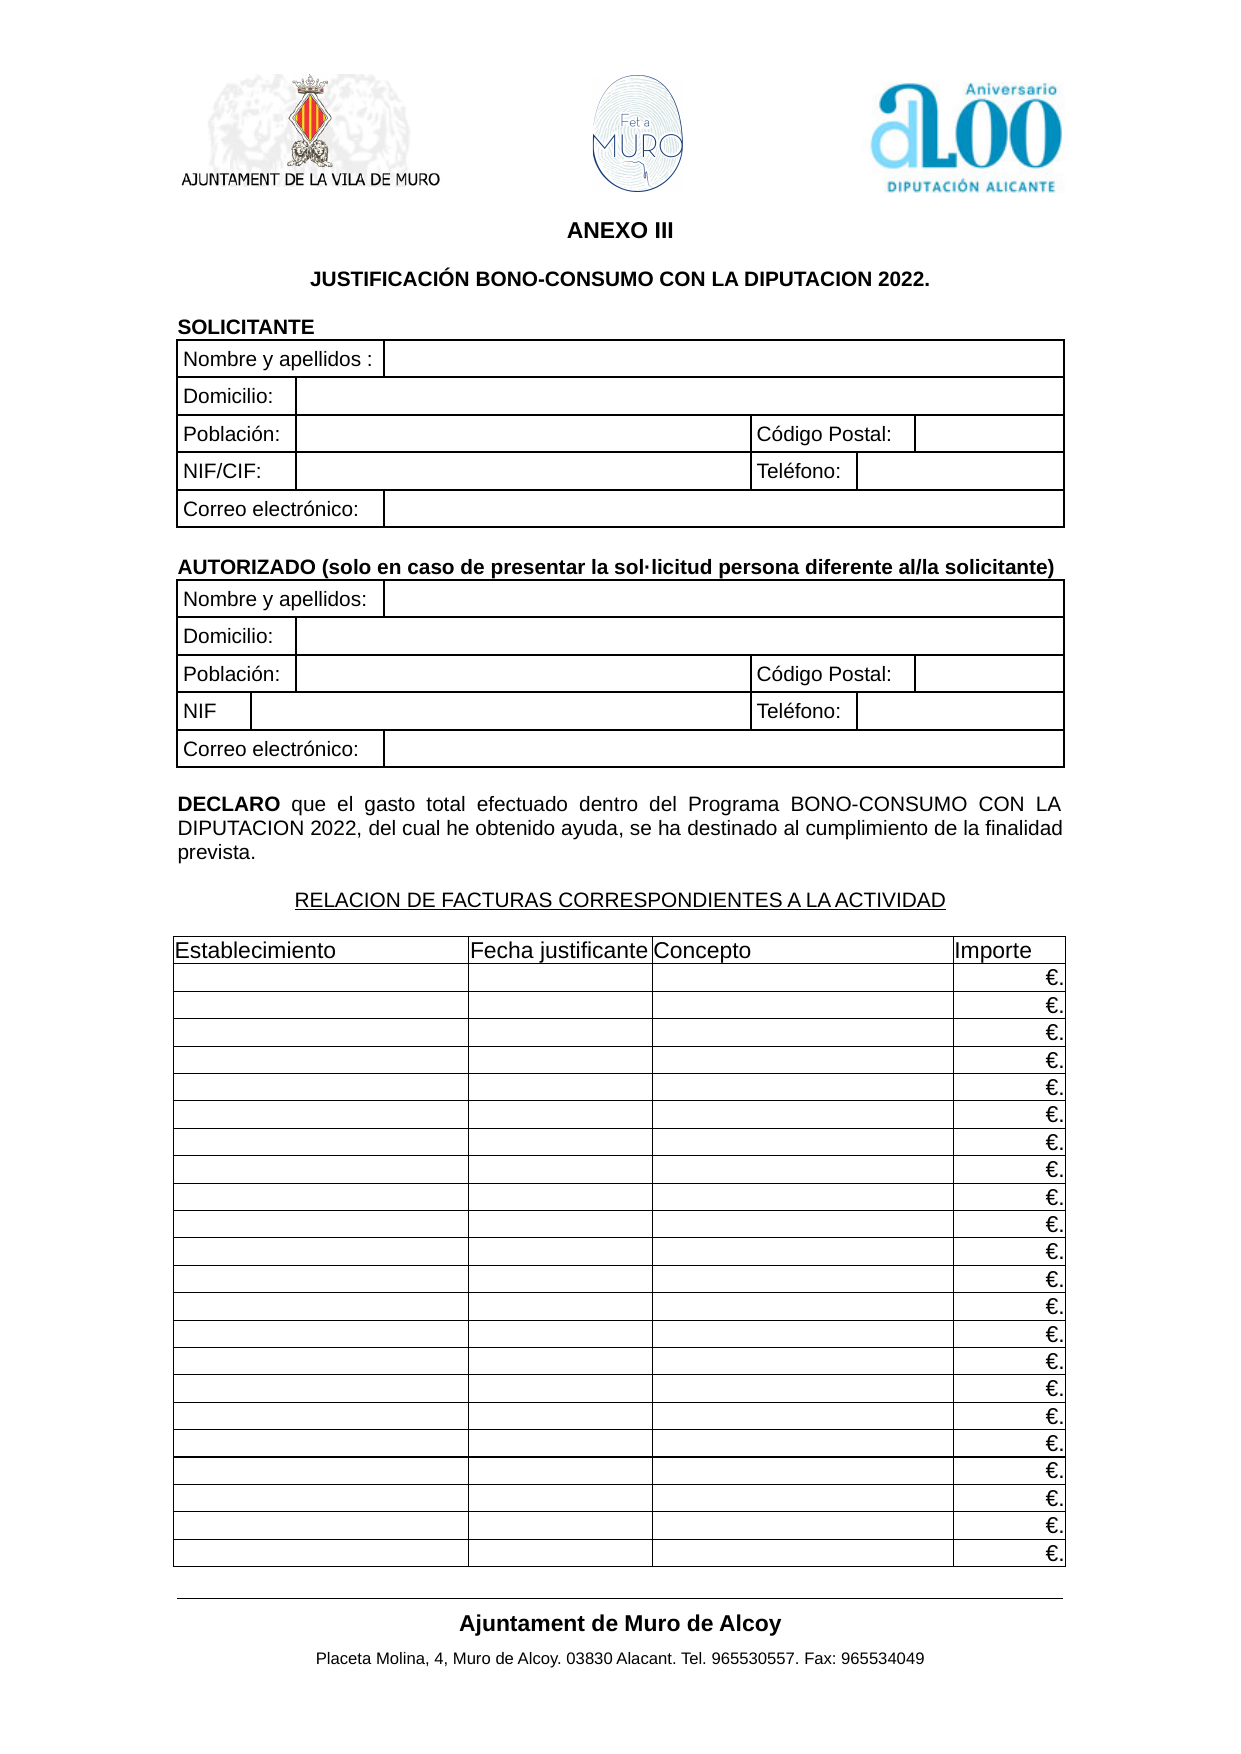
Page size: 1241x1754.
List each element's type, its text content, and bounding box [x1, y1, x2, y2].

table_cell €. [954, 1129, 1065, 1155]
table_cell [174, 1458, 468, 1484]
table_cell [653, 1156, 953, 1182]
table_cell [469, 1101, 652, 1128]
table_cell [469, 1184, 652, 1210]
table_cell [469, 1129, 652, 1155]
text JUSTIFICACIÓN BONO-CONSUMO CON LA DIPUTACION 2022. [177, 267, 1063, 291]
table_header [385, 341, 1063, 376]
table_cell [653, 1238, 953, 1265]
table_cell €. [954, 1211, 1065, 1237]
table_cell NIF/CIF: [178, 453, 295, 489]
table_cell €. [954, 1512, 1065, 1539]
table_cell €. [954, 1266, 1065, 1292]
table_cell [653, 1375, 953, 1402]
table_cell [469, 1266, 652, 1292]
table_cell [174, 1512, 468, 1539]
table_cell [653, 1321, 953, 1347]
table_cell [297, 416, 750, 451]
table_cell [469, 1074, 652, 1100]
table_cell [385, 731, 1063, 766]
table_cell [174, 1375, 468, 1402]
text ANEXO III [177, 217, 1063, 243]
table_cell [174, 1184, 468, 1210]
table_cell €. [954, 964, 1065, 991]
table_cell Domicilio: [178, 378, 295, 414]
table_cell Correo electrónico: [178, 731, 383, 766]
table_cell [653, 1129, 953, 1155]
table_header Importe [954, 937, 1065, 963]
table_cell [653, 1348, 953, 1374]
table_header Establecimiento [174, 937, 468, 963]
table_cell €. [954, 1074, 1065, 1100]
table_cell [174, 1485, 468, 1511]
table_header [385, 581, 1063, 616]
table_cell [297, 618, 1063, 654]
table_cell NIF [178, 693, 250, 729]
table_cell [174, 1238, 468, 1265]
table_cell [174, 1211, 468, 1237]
table_cell €. [954, 1184, 1065, 1210]
table_cell [469, 1403, 652, 1429]
table_cell [174, 1129, 468, 1155]
table_cell [469, 1512, 652, 1539]
table_cell [653, 1184, 953, 1210]
table_cell €. [954, 1458, 1065, 1484]
table_cell [174, 1321, 468, 1347]
table_cell €. [954, 1156, 1065, 1182]
table_cell [174, 964, 468, 991]
table_header Fecha justificante [469, 937, 652, 963]
table_cell [469, 1485, 652, 1511]
text AUTORIZADO (solo en caso de presentar la sol·licitud persona diferente al/la solicitante) [177, 555, 1063, 579]
table_cell [469, 1047, 652, 1073]
table_cell [469, 1348, 652, 1374]
table_header Nombre y apellidos: [178, 581, 383, 616]
table_cell [174, 1430, 468, 1456]
table_cell [297, 378, 1063, 414]
table_cell [916, 416, 1063, 451]
table_cell Correo electrónico: [178, 491, 383, 526]
table_cell Domicilio: [178, 618, 295, 654]
table_cell [174, 1101, 468, 1128]
table_cell [653, 1512, 953, 1539]
table_cell [653, 1047, 953, 1073]
table_cell [297, 656, 750, 691]
table_cell Código Postal: [752, 416, 914, 451]
picture [178, 74, 442, 187]
table_cell [653, 1403, 953, 1429]
text RELACION DE FACTURAS CORRESPONDIENTES A LA ACTIVIDAD [177, 888, 1063, 912]
table_cell [252, 693, 750, 729]
table_cell [469, 1238, 652, 1265]
table_cell [653, 964, 953, 991]
table_cell [653, 1101, 953, 1128]
table_cell €. [954, 1047, 1065, 1073]
table_cell [469, 1019, 652, 1046]
table_cell €. [954, 1375, 1065, 1402]
table_cell [174, 992, 468, 1018]
picture [592, 75, 684, 192]
table_cell [174, 1047, 468, 1073]
text SOLICITANTE [177, 315, 1063, 339]
table_cell [174, 1403, 468, 1429]
table_cell [653, 1019, 953, 1046]
picture [827, 82, 1103, 193]
table_cell [469, 1540, 652, 1566]
table_cell €. [954, 1540, 1065, 1566]
table_cell [653, 1540, 953, 1566]
table_cell [916, 656, 1063, 691]
table_cell Población: [178, 656, 295, 691]
table_cell [469, 1375, 652, 1402]
table_cell [174, 1019, 468, 1046]
table_cell [469, 1293, 652, 1319]
table_cell €. [954, 1403, 1065, 1429]
table_cell €. [954, 1348, 1065, 1374]
table_cell [653, 1485, 953, 1511]
table_cell [858, 453, 1063, 489]
table_cell [174, 1156, 468, 1182]
table_cell €. [954, 1293, 1065, 1319]
table_cell €. [954, 1485, 1065, 1511]
table_cell [469, 1458, 652, 1484]
table_cell €. [954, 992, 1065, 1018]
table_cell [385, 491, 1063, 526]
table_cell [174, 1266, 468, 1292]
table_header Nombre y apellidos : [178, 341, 383, 376]
table_cell [653, 1211, 953, 1237]
table_cell €. [954, 1101, 1065, 1128]
table_header Concepto [653, 937, 953, 963]
table_cell [469, 964, 652, 991]
table_cell [297, 453, 750, 489]
table_cell [469, 1156, 652, 1182]
table_cell Código Postal: [752, 656, 914, 691]
table_cell Teléfono: [752, 693, 856, 729]
table_cell [174, 1293, 468, 1319]
table_cell €. [954, 1238, 1065, 1265]
table_cell [653, 1074, 953, 1100]
table_cell [858, 693, 1063, 729]
table_cell [653, 1458, 953, 1484]
table_cell €. [954, 1430, 1065, 1456]
table_cell [469, 1321, 652, 1347]
table_cell [653, 1430, 953, 1456]
table_cell [653, 992, 953, 1018]
table_cell [469, 992, 652, 1018]
table_cell [469, 1430, 652, 1456]
table_cell [174, 1540, 468, 1566]
table_cell [174, 1348, 468, 1374]
table_cell [653, 1266, 953, 1292]
text DECLARO que el gasto total efectuado dentro del Programa BONO-CONSUMO CON LA DIPUTACION 2022, del cual he obtenido ayuda, se ha destinado al cumplimiento de la finalidad prevista. [177, 792, 1063, 864]
table_cell [469, 1211, 652, 1237]
table_cell [174, 1074, 468, 1100]
table_cell Población: [178, 416, 295, 451]
table_cell €. [954, 1019, 1065, 1046]
table_cell €. [954, 1321, 1065, 1347]
table_cell [653, 1293, 953, 1319]
table_cell Teléfono: [752, 453, 856, 489]
